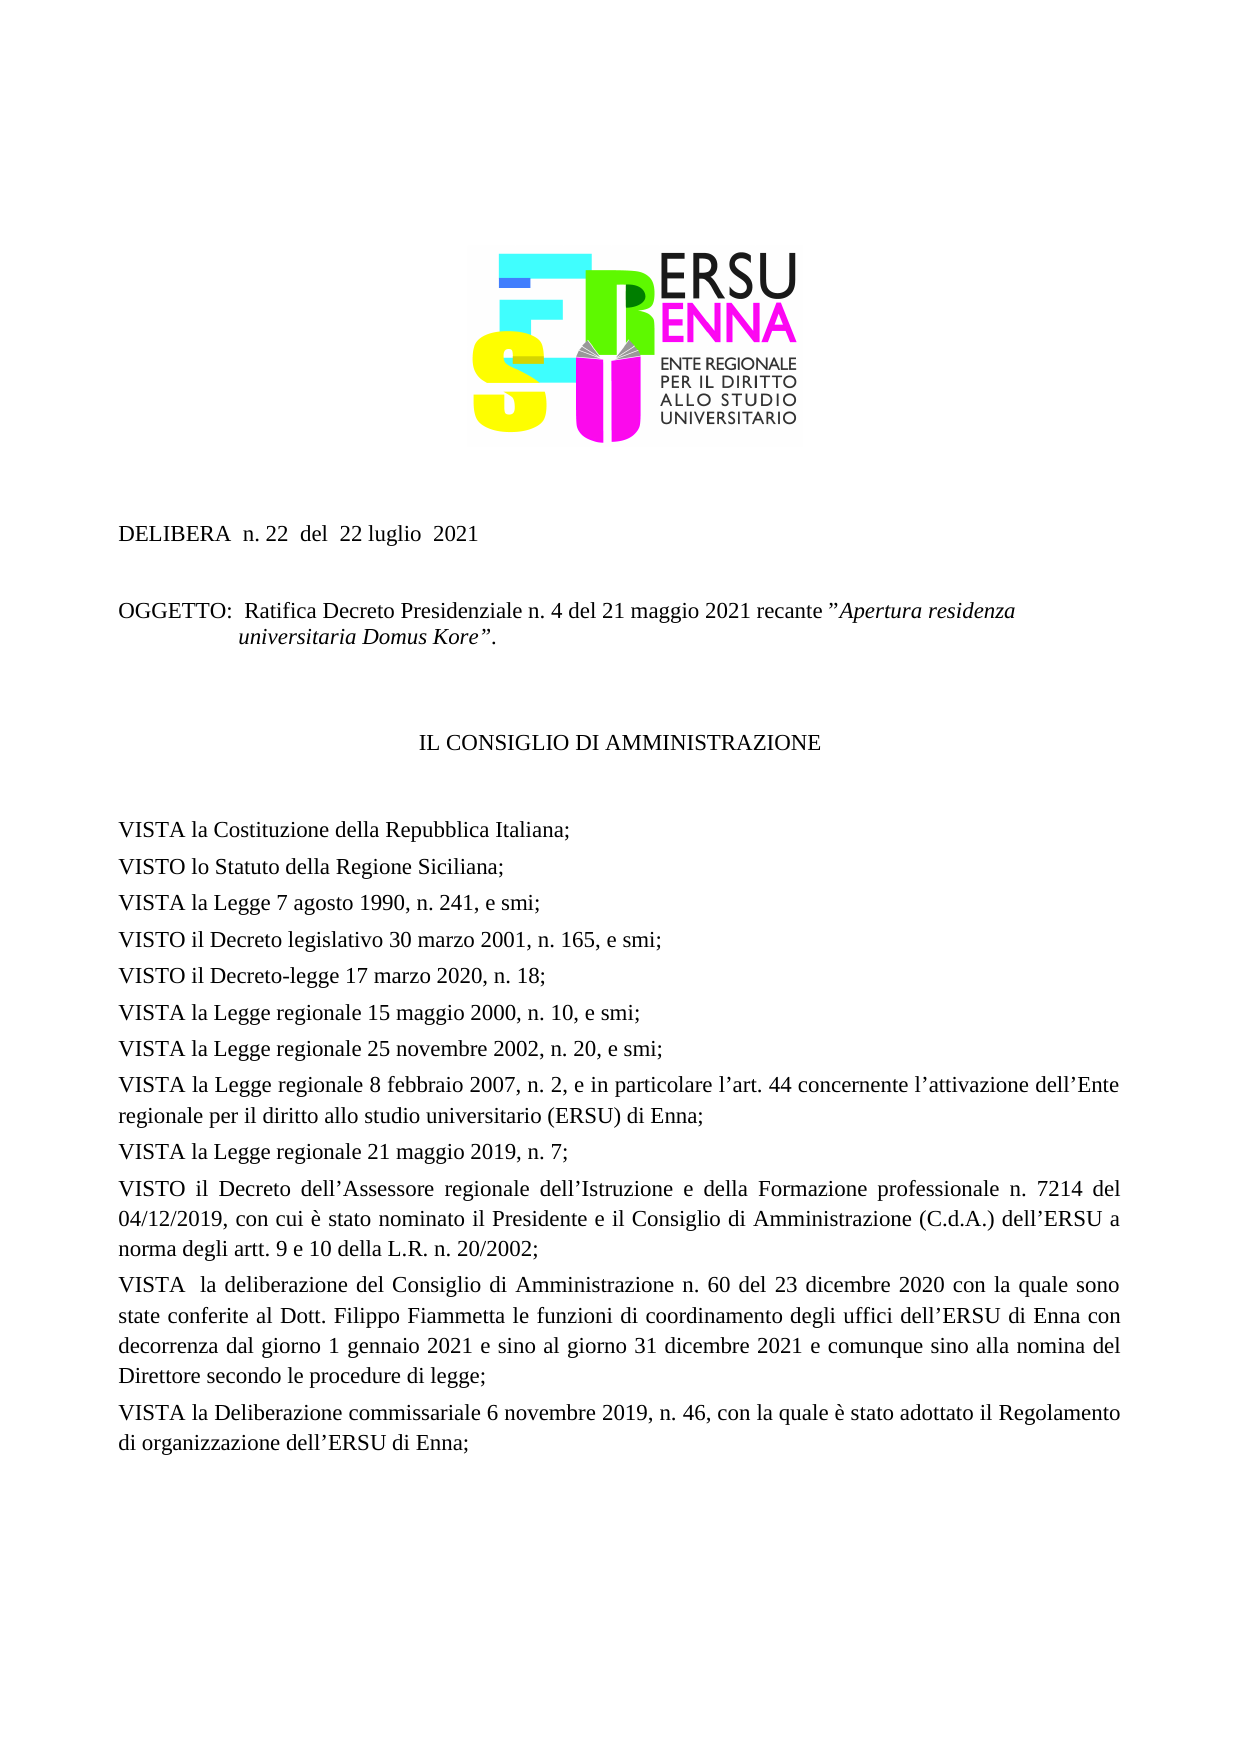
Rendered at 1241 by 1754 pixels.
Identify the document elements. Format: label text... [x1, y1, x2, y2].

text VISTA la Deliberazione commissariale 6 novembre 2019, n. 46, con la quale è stato adottato il Regolamento di organizzazione dell’ERSU di Enna; [118, 1398, 1122, 1455]
text VISTA la Legge regionale 25 novembre 2002, n. 20, e smi; [118, 1035, 1122, 1061]
text IL CONSIGLIO DI AMMINISTRAZIONE [118, 729, 1122, 755]
text VISTO il Decreto dell’Assessore regionale dell’Istruzione e della Formazione professionale n. 7214 del 04/12/2019, con cui è stato nominato il Presidente e il Consiglio di Amministrazione (C.d.A.) dell’ERSU a norma degli artt. 9 e 10 della L.R. n. 20/2002; [118, 1174, 1122, 1261]
text DELIBERA n. 22 del 22 luglio 2021 [118, 519, 1122, 546]
text universitaria Domus Kore”. [118, 623, 1122, 650]
text VISTO il Decreto-legge 17 marzo 2020, n. 18; [118, 962, 1122, 988]
text VISTO il Decreto legislativo 30 marzo 2001, n. 165, e smi; [118, 926, 1122, 952]
text OGGETTO: Ratifica Decreto Presidenziale n. 4 del 21 maggio 2021 recante ”Apertura residenza [118, 597, 1122, 623]
text VISTA la Legge regionale 15 maggio 2000, n. 10, e smi; [118, 998, 1122, 1025]
text VISTA la Legge regionale 21 maggio 2019, n. 7; [118, 1138, 1122, 1164]
text VISTA la Legge regionale 8 febbraio 2007, n. 2, e in particolare l’art. 44 concernente l’attivazione dell’Ente regionale per il diritto allo studio universitario (ERSU) di Enna; [118, 1071, 1122, 1128]
text VISTO lo Statuto della Regione Siciliana; [118, 853, 1122, 879]
text VISTA la deliberazione del Consiglio di Amministrazione n. 60 del 23 dicembre 2020 con la quale sono state conferite al Dott. Filippo Fiammetta le funzioni di coordinamento degli uffici dell’ERSU di Enna con decorrenza dal giorno 1 gennaio 2021 e sino al giorno 31 dicembre 2021 e comunque sino alla nomina del Direttore secondo le procedure di legge; [118, 1271, 1122, 1388]
text VISTA la Legge 7 agosto 1990, n. 241, e smi; [118, 889, 1122, 916]
text VISTA la Costituzione della Repubblica Italiana; [118, 816, 1122, 843]
